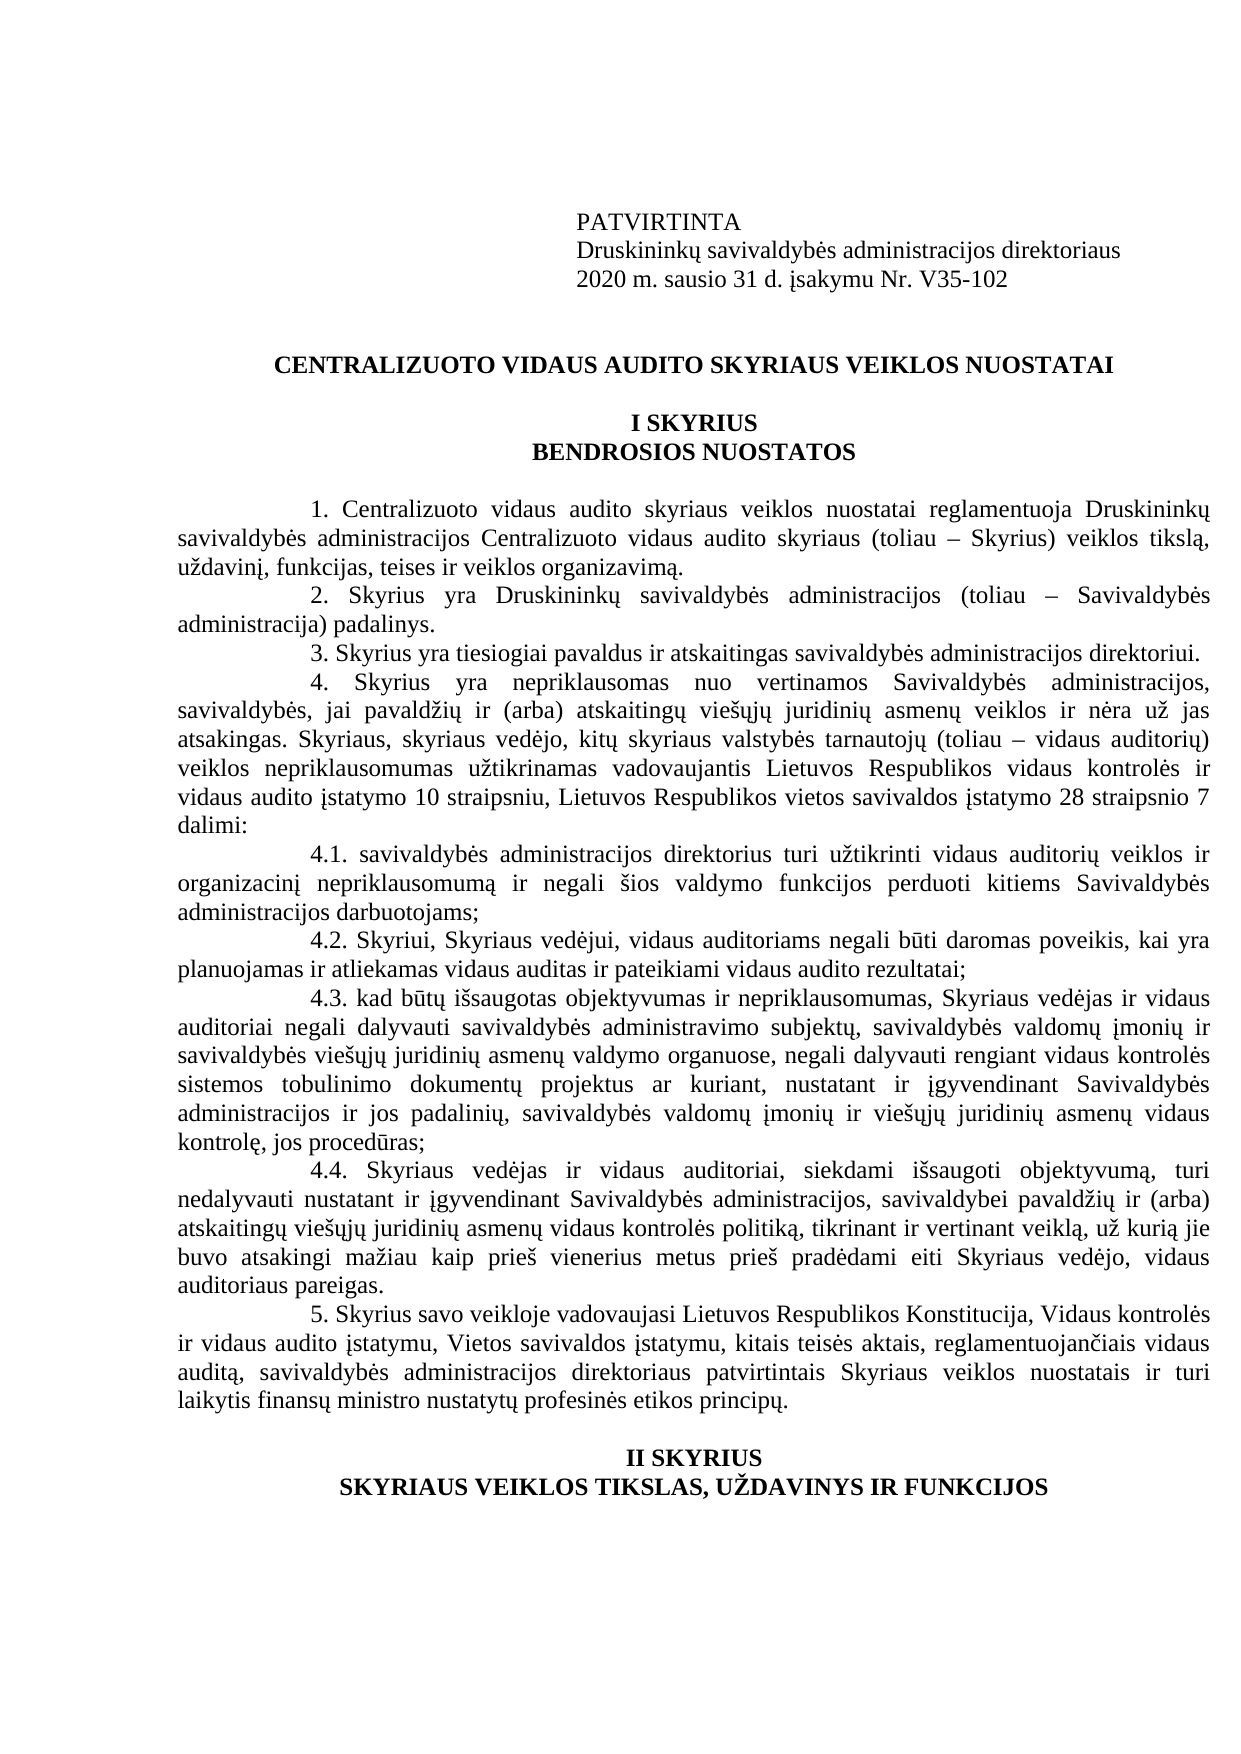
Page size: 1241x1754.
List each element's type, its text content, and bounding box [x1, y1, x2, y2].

text PATVIRTINTA [177, 207, 1196, 235]
text BENDROSIOS NUOSTATOS [177, 437, 1211, 465]
text 4. Skyrius yra nepriklausomas nuo vertinamos Savivaldybės administracijos, savivaldybės, jai pavaldžių ir (arba) atskaitingų viešųjų juridinių asmenų veiklos ir nėra už jas atsakingas. Skyriaus, skyriaus vedėjo, kitų skyriaus valstybės tarnautojų (toliau – vidaus auditorių) veiklos nepriklausomumas užtikrinamas vadovaujantis Lietuvos Respublikos vidaus kontrolės ir vidaus audito įstatymo 10 straipsniu, Lietuvos Respublikos vietos savivaldos įstatymo 28 straipsnio 7 dalimi: [177, 667, 1211, 839]
text CENTRALIZUOTO VIDAUS AUDITO SKYRIAUS VEIKLOS NUOSTATAI [177, 350, 1211, 379]
text 4.1. savivaldybės administracijos direktorius turi užtikrinti vidaus auditorių veiklos ir organizacinį nepriklausomumą ir negali šios valdymo funkcijos perduoti kitiems Savivaldybės administracijos darbuotojams; [177, 839, 1211, 925]
text 5. Skyrius savo veikloje vadovaujasi Lietuvos Respublikos Konstitucija, Vidaus kontrolės ir vidaus audito įstatymu, Vietos savivaldos įstatymu, kitais teisės aktais, reglamentuojančiais vidaus auditą, savivaldybės administracijos direktoriaus patvirtintais Skyriaus veiklos nuostatais ir turi laikytis finansų ministro nustatytų profesinės etikos principų. [177, 1299, 1211, 1414]
text SKYRIAUS VEIKLOS TIKSLAS, UŽDAVINYS IR FUNKCIJOS [177, 1472, 1211, 1500]
text II SKYRIUS [177, 1443, 1211, 1472]
text 4.4. Skyriaus vedėjas ir vidaus auditoriai, siekdami išsaugoti objektyvumą, turi nedalyvauti nustatant ir įgyvendinant Savivaldybės administracijos, savivaldybei pavaldžių ir (arba) atskaitingų viešųjų juridinių asmenų vidaus kontrolės politiką, tikrinant ir vertinant veiklą, už kurią jie buvo atsakingi mažiau kaip prieš vienerius metus prieš pradėdami eiti Skyriaus vedėjo, vidaus auditoriaus pareigas. [177, 1155, 1211, 1299]
text 2020 m. sausio 31 d. įsakymu Nr. V35-102 [177, 264, 1211, 293]
text I SKYRIUS [177, 408, 1211, 437]
text 3. Skyrius yra tiesiogiai pavaldus ir atskaitingas savivaldybės administracijos direktoriui. [177, 638, 1211, 667]
text Druskininkų savivaldybės administracijos direktoriaus [177, 235, 1211, 264]
text 4.3. kad būtų išsaugotas objektyvumas ir nepriklausomumas, Skyriaus vedėjas ir vidaus auditoriai negali dalyvauti savivaldybės administravimo subjektų, savivaldybės valdomų įmonių ir savivaldybės viešųjų juridinių asmenų valdymo organuose, negali dalyvauti rengiant vidaus kontrolės sistemos tobulinimo dokumentų projektus ar kuriant, nustatant ir įgyvendinant Savivaldybės administracijos ir jos padalinių, savivaldybės valdomų įmonių ir viešųjų juridinių asmenų vidaus kontrolę, jos procedūras; [177, 983, 1211, 1155]
text 1. Centralizuoto vidaus audito skyriaus veiklos nuostatai reglamentuoja Druskininkų savivaldybės administracijos Centralizuoto vidaus audito skyriaus (toliau – Skyrius) veiklos tikslą, uždavinį, funkcijas, teises ir veiklos organizavimą. [177, 494, 1211, 580]
text 2. Skyrius yra Druskininkų savivaldybės administracijos (toliau – Savivaldybės administracija) padalinys. [177, 580, 1211, 638]
text 4.2. Skyriui, Skyriaus vedėjui, vidaus auditoriams negali būti daromas poveikis, kai yra planuojamas ir atliekamas vidaus auditas ir pateikiami vidaus audito rezultatai; [177, 925, 1211, 983]
